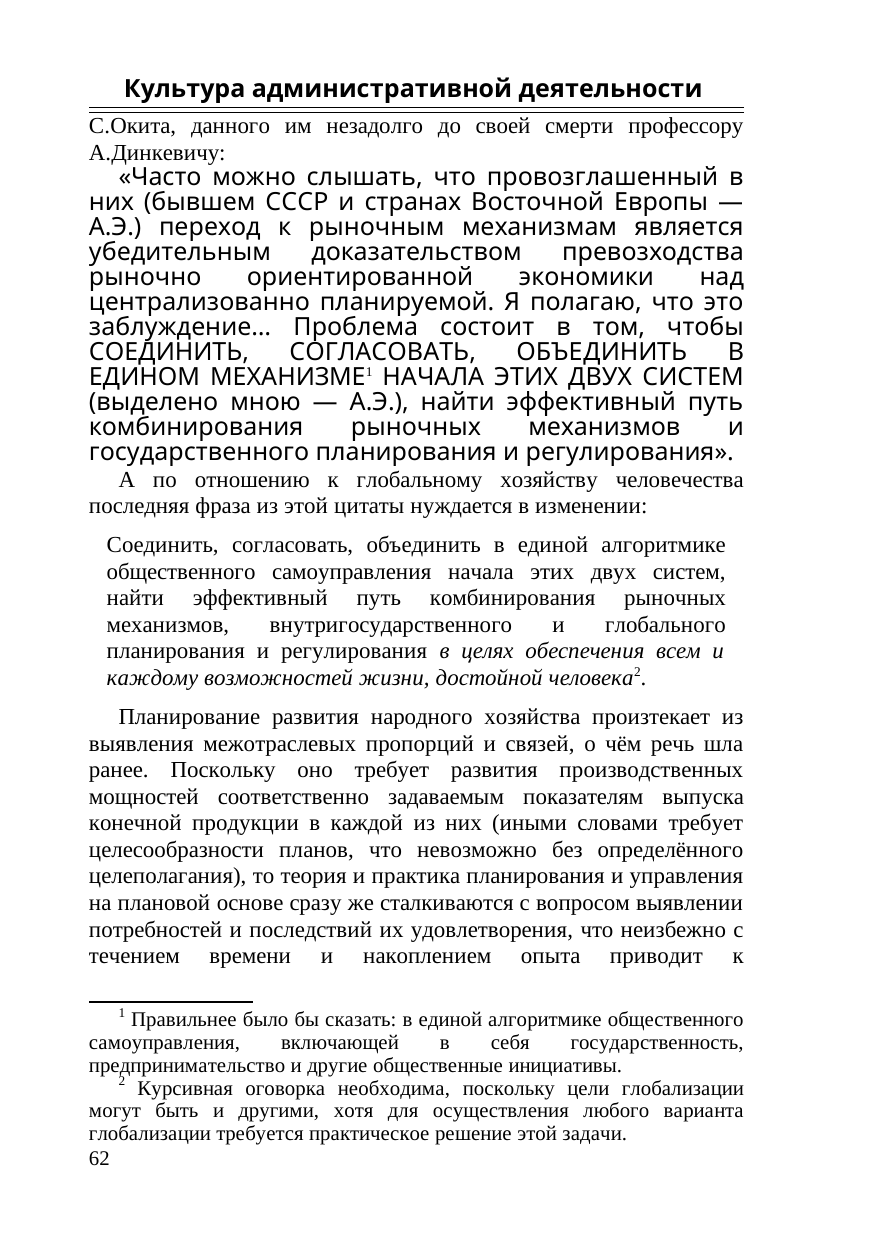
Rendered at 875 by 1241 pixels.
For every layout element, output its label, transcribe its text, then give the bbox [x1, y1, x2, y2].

text Планирование развития народного хозяйства произтекает из выявления межотраслевых пропорций и связей, о чём речь шла ранее. Поскольку оно требует развития производственных мощностей соответственно задаваемым показателям выпуска конечной продукции в каждой из них (иными словами требует целесообразности планов, что невозможно без определённого целеполагания), то теория и практика планирования и управления на плановой основе сразу же сталкиваются с вопросом выявлении потребностей и последствий их удовлетворения, что неизбежно с течением времени и накоплением опыта приводит к [89, 703, 744, 968]
text «Часто можно слышать, что провозглашенный в них (бывшем СССР и странах Восточной Европы — А.Э.) переход к рыночным механизмам является убедительным доказательством превозходства рыночно ориентированной экономики над централизованно планируемой. Я полагаю, что это заблуждение… Проблема состоит в том, чтобы СОЕДИНИТЬ, СОГЛАСОВАТЬ, ОБЪЕ­ДИНИТЬ В ЕДИНОМ МЕ­ХА­НИЗМЕ НАЧАЛА ЭТИХ ДВУХ СИСТЕМ (выделено мною — А.Э.), найти эффективный путь комбинирования рыночных механизмов и государственного планирования и регулирования». [89, 165, 744, 465]
text Курсивная оговорка необходима, поскольку цели глобализации могут быть и другими, хотя для осуществления любого варианта глобализации требуется практическое решение этой задачи. [89, 1077, 744, 1145]
text А по отношению к глобальному хозяйству человечества последняя фраза из этой цитаты нуждается в изменении: [89, 465, 744, 518]
text С.Окита, данного им незадолго до своей смерти профессору А.Динкевичу: [89, 113, 744, 165]
text Правильнее было бы сказать: в единой алгоритмике общественного самоуправления, включающей в себя государственность, предпринимательство и другие общественные инициативы. [89, 1008, 744, 1077]
text Соединить, согласовать, объединить в единой алгоритмике общественного самоуправления начала этих двух систем, найти эффективный путь комбинирования рыночных механизмов, внутригосударственного и глобального планирования и регулирования в целях обеспечения всем и каждому возможностей жизни, достойной человека. [106, 531, 726, 690]
